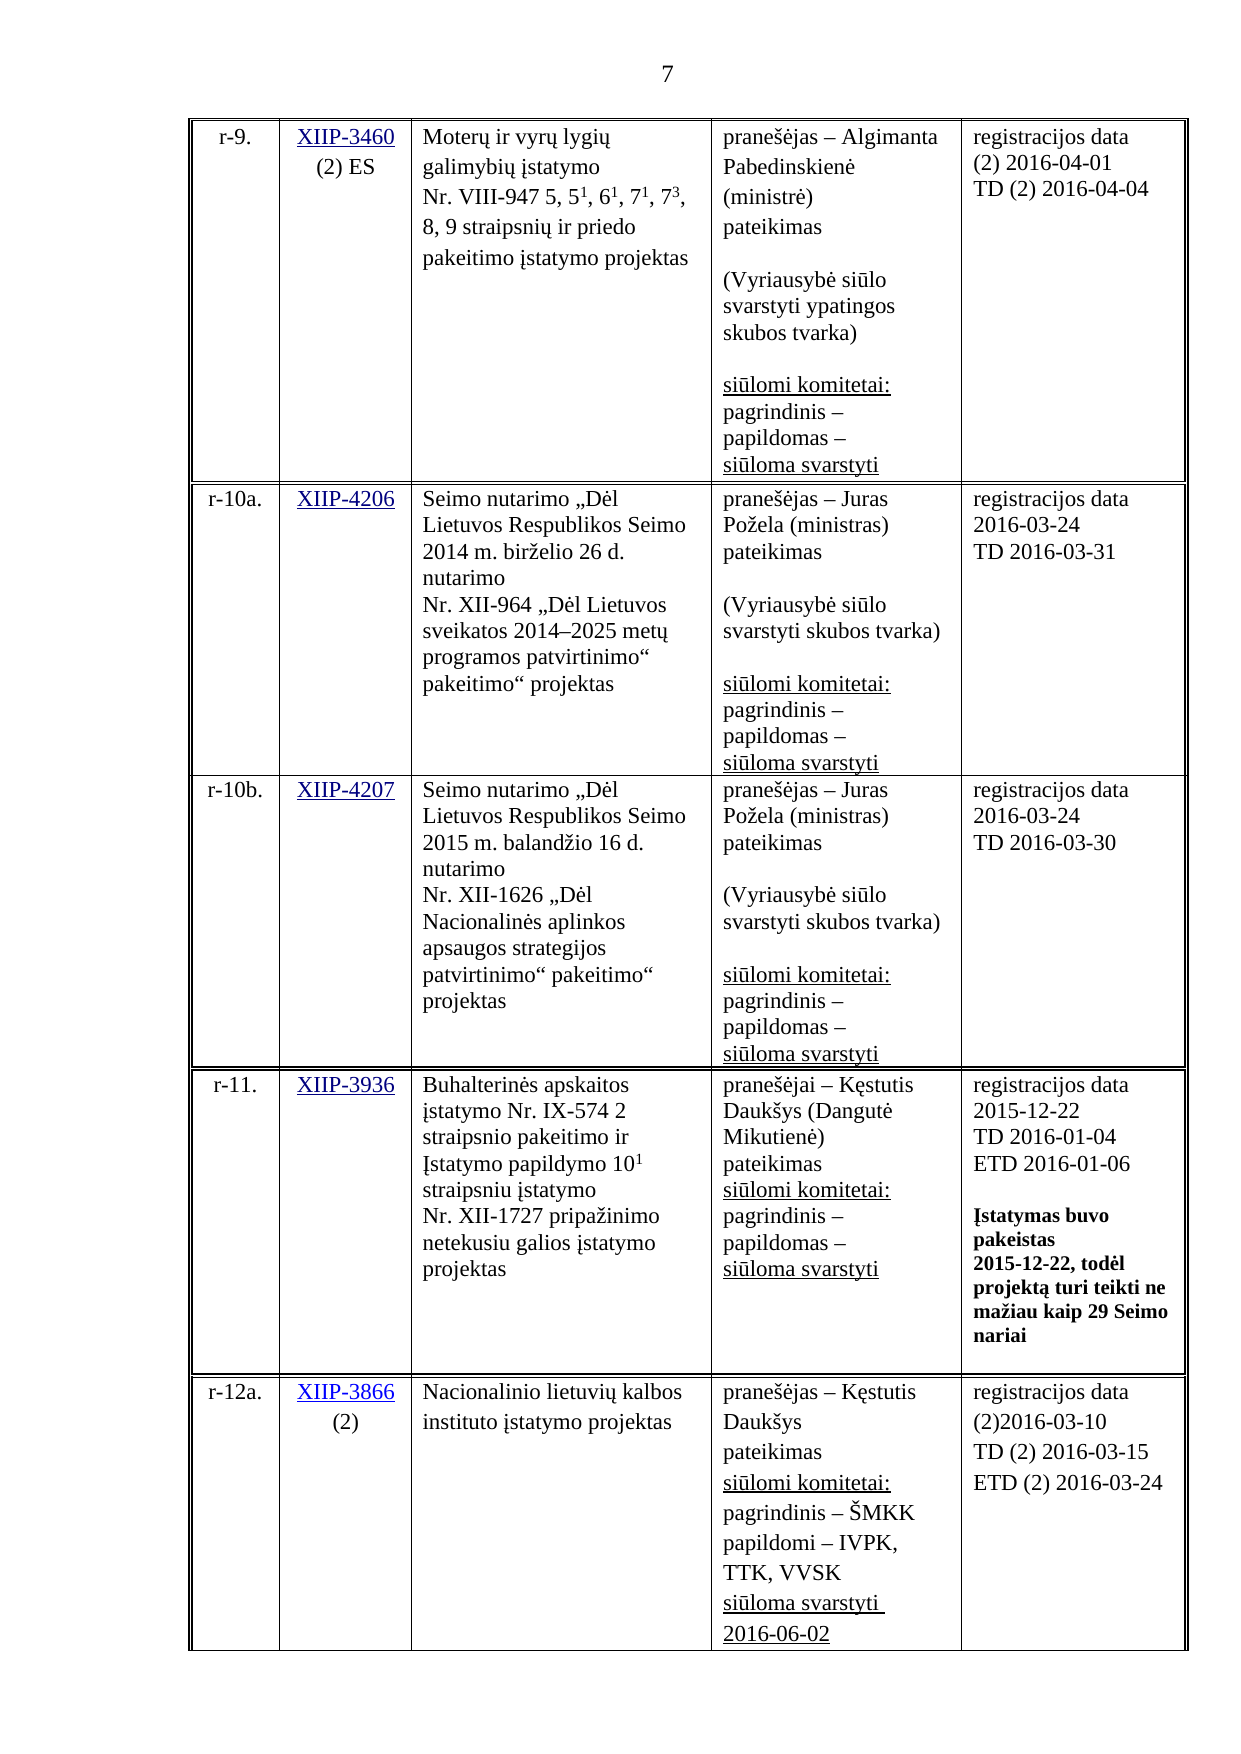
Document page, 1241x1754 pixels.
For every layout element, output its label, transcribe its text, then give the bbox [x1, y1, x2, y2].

table_cell XIIP-4207 [280, 776, 411, 1066]
table_cell registracijos data (2)2016-03-10 TD (2) 2016-03-15 ETD (2) 2016-03-24 [962, 1378, 1184, 1650]
table_cell Nacionalinio lietuvių kalbos instituto įstatymo projektas [412, 1378, 711, 1650]
table_cell [176, 118, 188, 481]
table_cell registracijos data 2016-03-24 TD 2016-03-30 [962, 776, 1184, 1066]
table_cell Buhalterinės apskaitos įstatymo Nr. IX-574 2 straipsnio pakeitimo ir Įstatymo papildymo 101 straipsniu įstatymo Nr. XII-1727 pripažinimo netekusiu galios įstatymo projektas [412, 1071, 711, 1373]
table_cell pranešėjai – Kęstutis Daukšys (Dangutė Mikutienė) pateikimas siūlomi komitetai: pagrindinis – papildomas – siūloma svarstyti [712, 1071, 961, 1373]
table_cell XIIP-3866 (2) [280, 1378, 411, 1650]
table_cell [1189, 1066, 1240, 1373]
table_cell [176, 1066, 188, 1373]
table_cell [1189, 118, 1240, 481]
table_cell registracijos data 2015-12-22 TD 2016-01-04 ETD 2016-01-06 Įstatymas buvo pakeistas 2015-12-22, todėl projektą turi teikti ne mažiau kaip 29 Seimo nariai [962, 1071, 1184, 1373]
table_cell r-11. [193, 1071, 279, 1373]
table_cell r-10a. [193, 485, 279, 775]
table_cell pranešėjas – Algimanta Pabedinskienė (ministrė) pateikimas (Vyriausybė siūlo svarstyti ypatingos skubos tvarka) siūlomi komitetai: pagrindinis – papildomas – siūloma svarstyti [712, 121, 961, 481]
table_cell registracijos data (2) 2016-04-01 TD (2) 2016-04-04 [962, 121, 1184, 481]
table_cell [176, 1373, 188, 1650]
table_cell r-9. [193, 121, 279, 481]
table_cell XIIP-4206 [280, 485, 411, 775]
table_cell [1189, 775, 1240, 1066]
table_cell registracijos data 2016-03-24 TD 2016-03-31 [962, 485, 1184, 775]
table_cell Seimo nutarimo „Dėl Lietuvos Respublikos Seimo 2014 m. birželio 26 d. nutarimo Nr. XII-964 „Dėl Lietuvos sveikatos 2014–2025 metų programos patvirtinimo“ pakeitimo“ projektas [412, 485, 711, 775]
table_cell pranešėjas – Juras Požela (ministras) pateikimas (Vyriausybė siūlo svarstyti skubos tvarka) siūlomi komitetai: pagrindinis – papildomas – siūloma svarstyti [712, 485, 961, 775]
table_cell Seimo nutarimo „Dėl Lietuvos Respublikos Seimo 2015 m. balandžio 16 d. nutarimo Nr. XII-1626 „Dėl Nacionalinės aplinkos apsaugos strategijos patvirtinimo“ pakeitimo“ projektas [412, 776, 711, 1066]
table_cell r-12a. [193, 1378, 279, 1650]
table_cell [1189, 481, 1240, 775]
table_cell pranešėjas – Juras Požela (ministras) pateikimas (Vyriausybė siūlo svarstyti skubos tvarka) siūlomi komitetai: pagrindinis – papildomas – siūloma svarstyti [712, 776, 961, 1066]
table_cell r-10b. [193, 776, 279, 1066]
table_cell Moterų ir vyrų lygių galimybių įstatymo Nr. VIII-947 5, 51, 61, 71, 73, 8, 9 straipsnių ir priedo pakeitimo įstatymo projektas [412, 121, 711, 481]
table_cell [176, 481, 188, 775]
table_cell [176, 775, 188, 1066]
table_cell [1189, 1373, 1240, 1650]
table_cell XIIP-3460 (2) ES [280, 121, 411, 481]
table_cell pranešėjas – Kęstutis Daukšys pateikimas siūlomi komitetai: pagrindinis – ŠMKK papildomi – IVPK, TTK, VVSK siūloma svarstyti 2016-06-02 [712, 1378, 961, 1650]
table_cell XIIP-3936 [280, 1071, 411, 1373]
